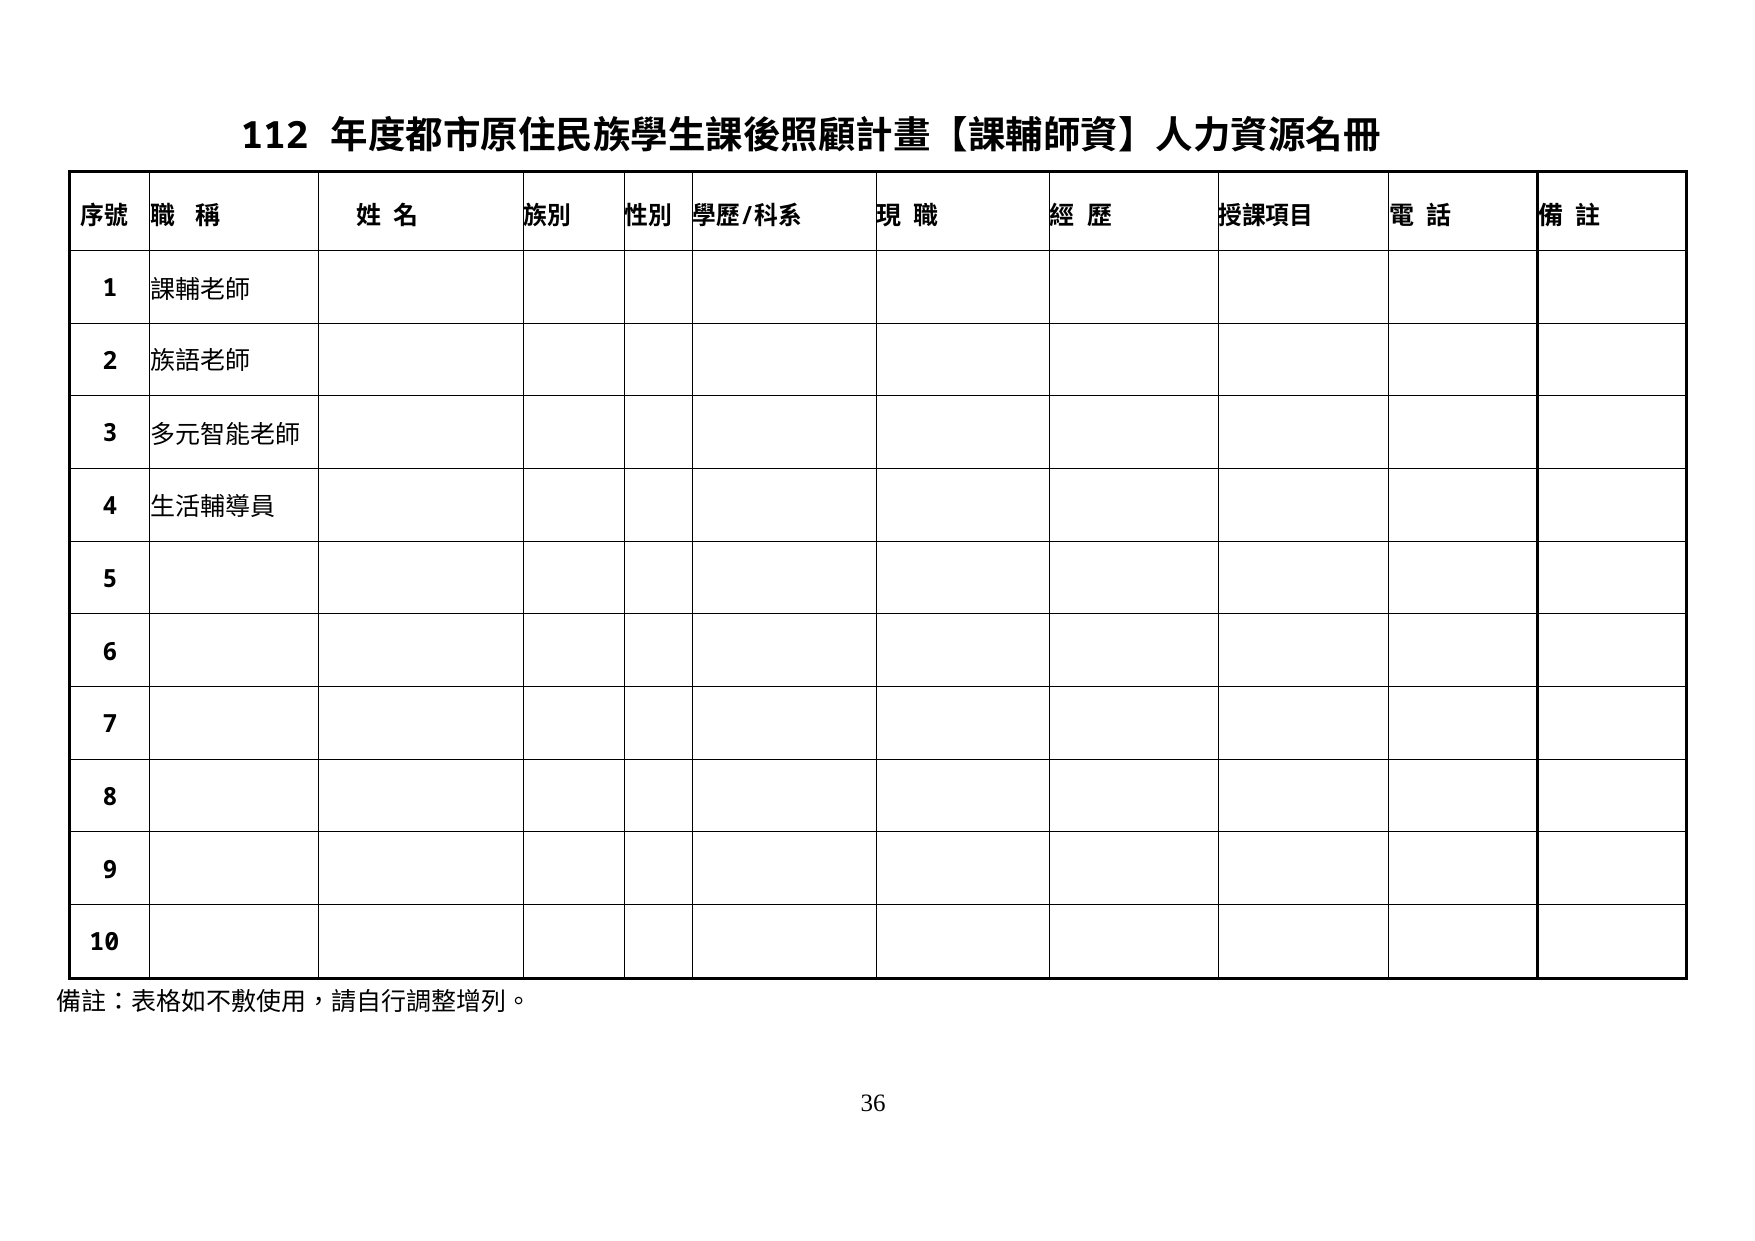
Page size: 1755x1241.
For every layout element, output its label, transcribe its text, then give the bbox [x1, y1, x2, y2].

table_cell 生活輔導員 [150, 469, 318, 541]
table_cell [877, 469, 1049, 541]
table_cell [1050, 832, 1218, 904]
table_cell [1539, 396, 1685, 468]
table_cell [877, 396, 1049, 468]
table_cell [693, 469, 876, 541]
table_header 序號 [71, 173, 149, 250]
table_cell [1389, 905, 1536, 977]
table_cell [319, 251, 523, 322]
table_cell [693, 832, 876, 904]
table_cell [319, 760, 523, 831]
table_cell 1 [71, 251, 149, 322]
table_header 經 歷 [1050, 173, 1218, 250]
table_cell [524, 760, 624, 831]
table_header 備 註 [1539, 173, 1685, 250]
table_cell [1050, 687, 1218, 759]
table_cell [877, 905, 1049, 977]
table_cell 2 [71, 324, 149, 395]
table_cell [1539, 832, 1685, 904]
table_cell [1389, 687, 1536, 759]
table_cell [1219, 469, 1388, 541]
table_cell 5 [71, 542, 149, 613]
table_cell [1389, 614, 1536, 686]
table_cell [319, 905, 523, 977]
table_cell [1050, 905, 1218, 977]
table_header 授課項目 [1219, 173, 1388, 250]
table_cell [1219, 614, 1388, 686]
table_cell [877, 687, 1049, 759]
table_cell [1389, 760, 1536, 831]
table_cell 族語老師 [150, 324, 318, 395]
table_cell 課輔老師 [150, 251, 318, 322]
table_cell [693, 760, 876, 831]
table_cell 3 [71, 396, 149, 468]
table_header 性別 [625, 173, 692, 250]
table_cell 8 [71, 760, 149, 831]
table_cell [877, 614, 1049, 686]
table_cell [319, 614, 523, 686]
table_cell [877, 251, 1049, 322]
table_cell [1539, 905, 1685, 977]
table_cell [693, 251, 876, 322]
table_cell [625, 687, 692, 759]
table_cell [524, 614, 624, 686]
table_cell [877, 760, 1049, 831]
table_cell [1050, 396, 1218, 468]
table_header 電 話 [1389, 173, 1536, 250]
table_cell [319, 832, 523, 904]
table_cell [693, 687, 876, 759]
table_cell [1219, 760, 1388, 831]
table_cell [150, 905, 318, 977]
table_cell [1539, 760, 1685, 831]
table_cell [319, 687, 523, 759]
table_cell [1539, 324, 1685, 395]
table_cell [524, 687, 624, 759]
table_cell [150, 760, 318, 831]
table_cell 多元智能老師 [150, 396, 318, 468]
table_cell [625, 542, 692, 613]
table_cell [1219, 251, 1388, 322]
table_cell [625, 832, 692, 904]
table_cell [1539, 251, 1685, 322]
table_cell [1050, 760, 1218, 831]
table_cell [524, 251, 624, 322]
table_cell [1389, 469, 1536, 541]
table_cell [1050, 324, 1218, 395]
table_cell 9 [71, 832, 149, 904]
table_cell [524, 469, 624, 541]
table_cell 4 [71, 469, 149, 541]
table_cell [693, 614, 876, 686]
text 備註：表格如不敷使用，請自行調整增列。 [56, 982, 1700, 1018]
table_cell [693, 905, 876, 977]
table_cell [524, 542, 624, 613]
table_cell [1219, 396, 1388, 468]
table_header 職 稱 [150, 173, 318, 250]
table_header 學歷/科系 [693, 173, 876, 250]
table_header 族別 [524, 173, 624, 250]
table_cell [1389, 251, 1536, 322]
table_cell [1539, 542, 1685, 613]
table_cell [1050, 251, 1218, 322]
table_cell [877, 324, 1049, 395]
table_cell [625, 760, 692, 831]
text 112 年度都市原住民族學生課後照顧計畫【課輔師資】人力資源名冊 [56, 105, 1380, 159]
table_cell [1219, 687, 1388, 759]
table_cell [524, 396, 624, 468]
table_cell [150, 614, 318, 686]
table_cell [150, 687, 318, 759]
table_cell [1389, 324, 1536, 395]
table_cell [524, 905, 624, 977]
table_header 現 職 [877, 173, 1049, 250]
table_cell [150, 832, 318, 904]
table_cell [1539, 469, 1685, 541]
table_cell [625, 396, 692, 468]
table_cell [877, 832, 1049, 904]
table_cell [319, 542, 523, 613]
table_cell [693, 542, 876, 613]
table_cell [625, 905, 692, 977]
table_cell [693, 396, 876, 468]
table_cell [1050, 614, 1218, 686]
table_cell [1050, 542, 1218, 613]
table_cell 7 [71, 687, 149, 759]
table_cell [1389, 396, 1536, 468]
table_cell [1219, 905, 1388, 977]
table_cell [693, 324, 876, 395]
table_cell [1050, 469, 1218, 541]
table_cell [1219, 542, 1388, 613]
table_cell [625, 251, 692, 322]
table_cell [625, 324, 692, 395]
table_cell [1219, 832, 1388, 904]
table_cell [1539, 687, 1685, 759]
table_cell [877, 542, 1049, 613]
table_header 姓 名 [319, 173, 523, 250]
table_cell [524, 832, 624, 904]
table_cell 10 [71, 905, 149, 977]
table_cell [1539, 614, 1685, 686]
table_cell [625, 469, 692, 541]
table_cell [1389, 542, 1536, 613]
table_cell [319, 396, 523, 468]
table_cell [319, 324, 523, 395]
table_cell [524, 324, 624, 395]
table_cell 6 [71, 614, 149, 686]
table_cell [150, 542, 318, 613]
table_cell [1219, 324, 1388, 395]
table_cell [625, 614, 692, 686]
table_cell [319, 469, 523, 541]
table_cell [1389, 832, 1536, 904]
